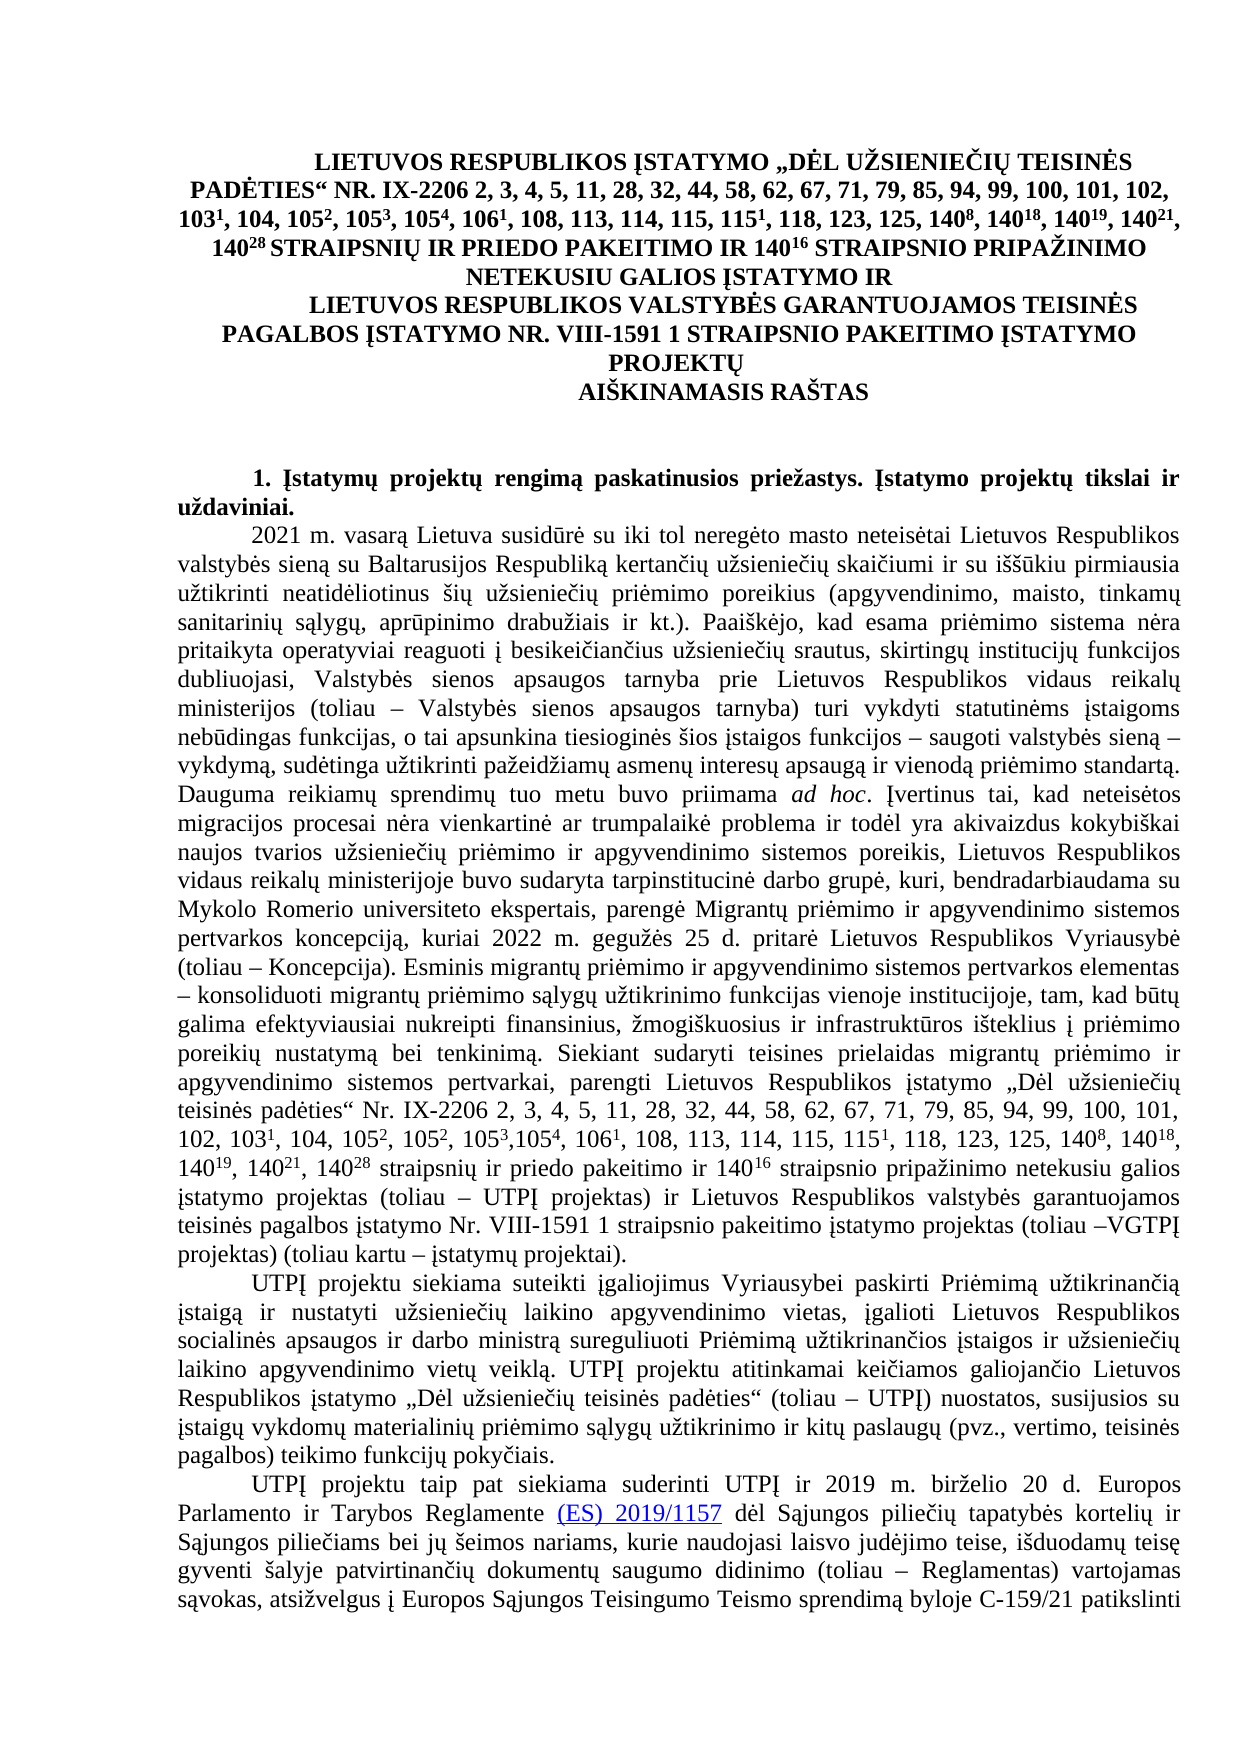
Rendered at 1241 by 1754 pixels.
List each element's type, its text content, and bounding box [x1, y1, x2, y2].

text LIETUVOS RESPUBLIKOS ĮSTATYMO „DĖL UŽSIENIEČIŲ TEISINĖS PADĖTIES“ NR. IX-2206 2, 3, 4, 5, 11, 28, 32, 44, 58, 62, 67, 71, 79, 85, 94, 99, 100, 101, 102, 1031, 104, 1052, 1053, 1054, 1061, 108, 113, 114, 115, 1151, 118, 123, 125, 1408, 14018, 14019, 14021, 14028 STRAIPSNIŲ IR PRIEDO PAKEITIMO IR 14016 STRAIPSNIO PRIPAŽINIMO NETEKUSIU GALIOS ĮSTATYMO IR [177, 147, 1181, 291]
text UTPĮ projektu siekiama suteikti įgaliojimus Vyriausybei paskirti Priėmimą užtikrinančią įstaigą ir nustatyti užsieniečių laikino apgyvendinimo vietas, įgalioti Lietuvos Respublikos socialinės apsaugos ir darbo ministrą sureguliuoti Priėmimą užtikrinančios įstaigos ir užsieniečių laikino apgyvendinimo vietų veiklą. UTPĮ projektu atitinkamai keičiamos galiojančio Lietuvos Respublikos įstatymo „Dėl užsieniečių teisinės padėties“ (toliau – UTPĮ) nuostatos, susijusios su įstaigų vykdomų materialinių priėmimo sąlygų užtikrinimo ir kitų paslaugų (pvz., vertimo, teisinės pagalbos) teikimo funkcijų pokyčiais. [177, 1268, 1181, 1469]
text 1. Įstatymų projektų rengimą paskatinusios priežastys. Įstatymo projektų tikslai ir uždaviniai. [177, 463, 1181, 521]
text UTPĮ projektu taip pat siekiama suderinti UTPĮ ir 2019 m. birželio 20 d. Europos Parlamento ir Tarybos Reglamente (ES) 2019/1157 dėl Sąjungos piliečių tapatybės kortelių ir Sąjungos piliečiams bei jų šeimos nariams, kurie naudojasi laisvo judėjimo teise, išduodamų teisę gyventi šalyje patvirtinančių dokumentų saugumo didinimo (toliau – Reglamentas) vartojamas sąvokas, atsižvelgus į Europos Sąjungos Teisingumo Teismo sprendimą byloje C-159/21 patikslinti [177, 1469, 1181, 1613]
text LIETUVOS RESPUBLIKOS VALSTYBĖS GARANTUOJAMOS TEISINĖS PAGALBOS ĮSTATYMO NR. VIII-1591 1 STRAIPSNIO PAKEITIMO ĮSTATYMO PROJEKTŲ [177, 291, 1181, 377]
text AIŠKINAMASIS RAŠTAS [177, 377, 1181, 406]
text 2021 m. vasarą Lietuva susidūrė su iki tol neregėto masto neteisėtai Lietuvos Respublikos valstybės sieną su Baltarusijos Respubliką kertančių užsieniečių skaičiumi ir su iššūkiu pirmiausia užtikrinti neatidėliotinus šių užsieniečių priėmimo poreikius (apgyvendinimo, maisto, tinkamų sanitarinių sąlygų, aprūpinimo drabužiais ir kt.). Paaiškėjo, kad esama priėmimo sistema nėra pritaikyta operatyviai reaguoti į besikeičiančius užsieniečių srautus, skirtingų institucijų funkcijos dubliuojasi, Valstybės sienos apsaugos tarnyba prie Lietuvos Respublikos vidaus reikalų ministerijos (toliau – Valstybės sienos apsaugos tarnyba) turi vykdyti statutinėms įstaigoms nebūdingas funkcijas, o tai apsunkina tiesioginės šios įstaigos funkcijos – saugoti valstybės sieną – vykdymą, sudėtinga užtikrinti pažeidžiamų asmenų interesų apsaugą ir vienodą priėmimo standartą. Dauguma reikiamų sprendimų tuo metu buvo priimama ad hoc. Įvertinus tai, kad neteisėtos migracijos procesai nėra vienkartinė ar trumpalaikė problema ir todėl yra akivaizdus kokybiškai naujos tvarios užsieniečių priėmimo ir apgyvendinimo sistemos poreikis, Lietuvos Respublikos vidaus reikalų ministerijoje buvo sudaryta tarpinstitucinė darbo grupė, kuri, bendradarbiaudama su Mykolo Romerio universiteto ekspertais, parengė Migrantų priėmimo ir apgyvendinimo sistemos pertvarkos koncepciją, kuriai 2022 m. gegužės 25 d. pritarė Lietuvos Respublikos Vyriausybė (toliau – Koncepcija). Esminis migrantų priėmimo ir apgyvendinimo sistemos pertvarkos elementas – konsoliduoti migrantų priėmimo sąlygų užtikrinimo funkcijas vienoje institucijoje, tam, kad būtų galima efektyviausiai nukreipti finansinius, žmogiškuosius ir infrastruktūros išteklius į priėmimo poreikių nustatymą bei tenkinimą. Siekiant sudaryti teisines prielaidas migrantų priėmimo ir apgyvendinimo sistemos pertvarkai, parengti Lietuvos Respublikos įstatymo „Dėl užsieniečių teisinės padėties“ Nr. IX-2206 2, 3, 4, 5, 11, 28, 32, 44, 58, 62, 67, 71, 79, 85, 94, 99, 100, 101, 102, 1031, 104, 1052, 1052, 1053,1054, 1061, 108, 113, 114, 115, 1151, 118, 123, 125, 1408, 14018, 14019, 14021, 14028 straipsnių ir priedo pakeitimo ir 14016 straipsnio pripažinimo netekusiu galios įstatymo projektas (toliau – UTPĮ projektas) ir Lietuvos Respublikos valstybės garantuojamos teisinės pagalbos įstatymo Nr. VIII-1591 1 straipsnio pakeitimo įstatymo projektas (toliau –VGTPĮ projektas) (toliau kartu – įstatymų projektai). [177, 521, 1181, 1268]
